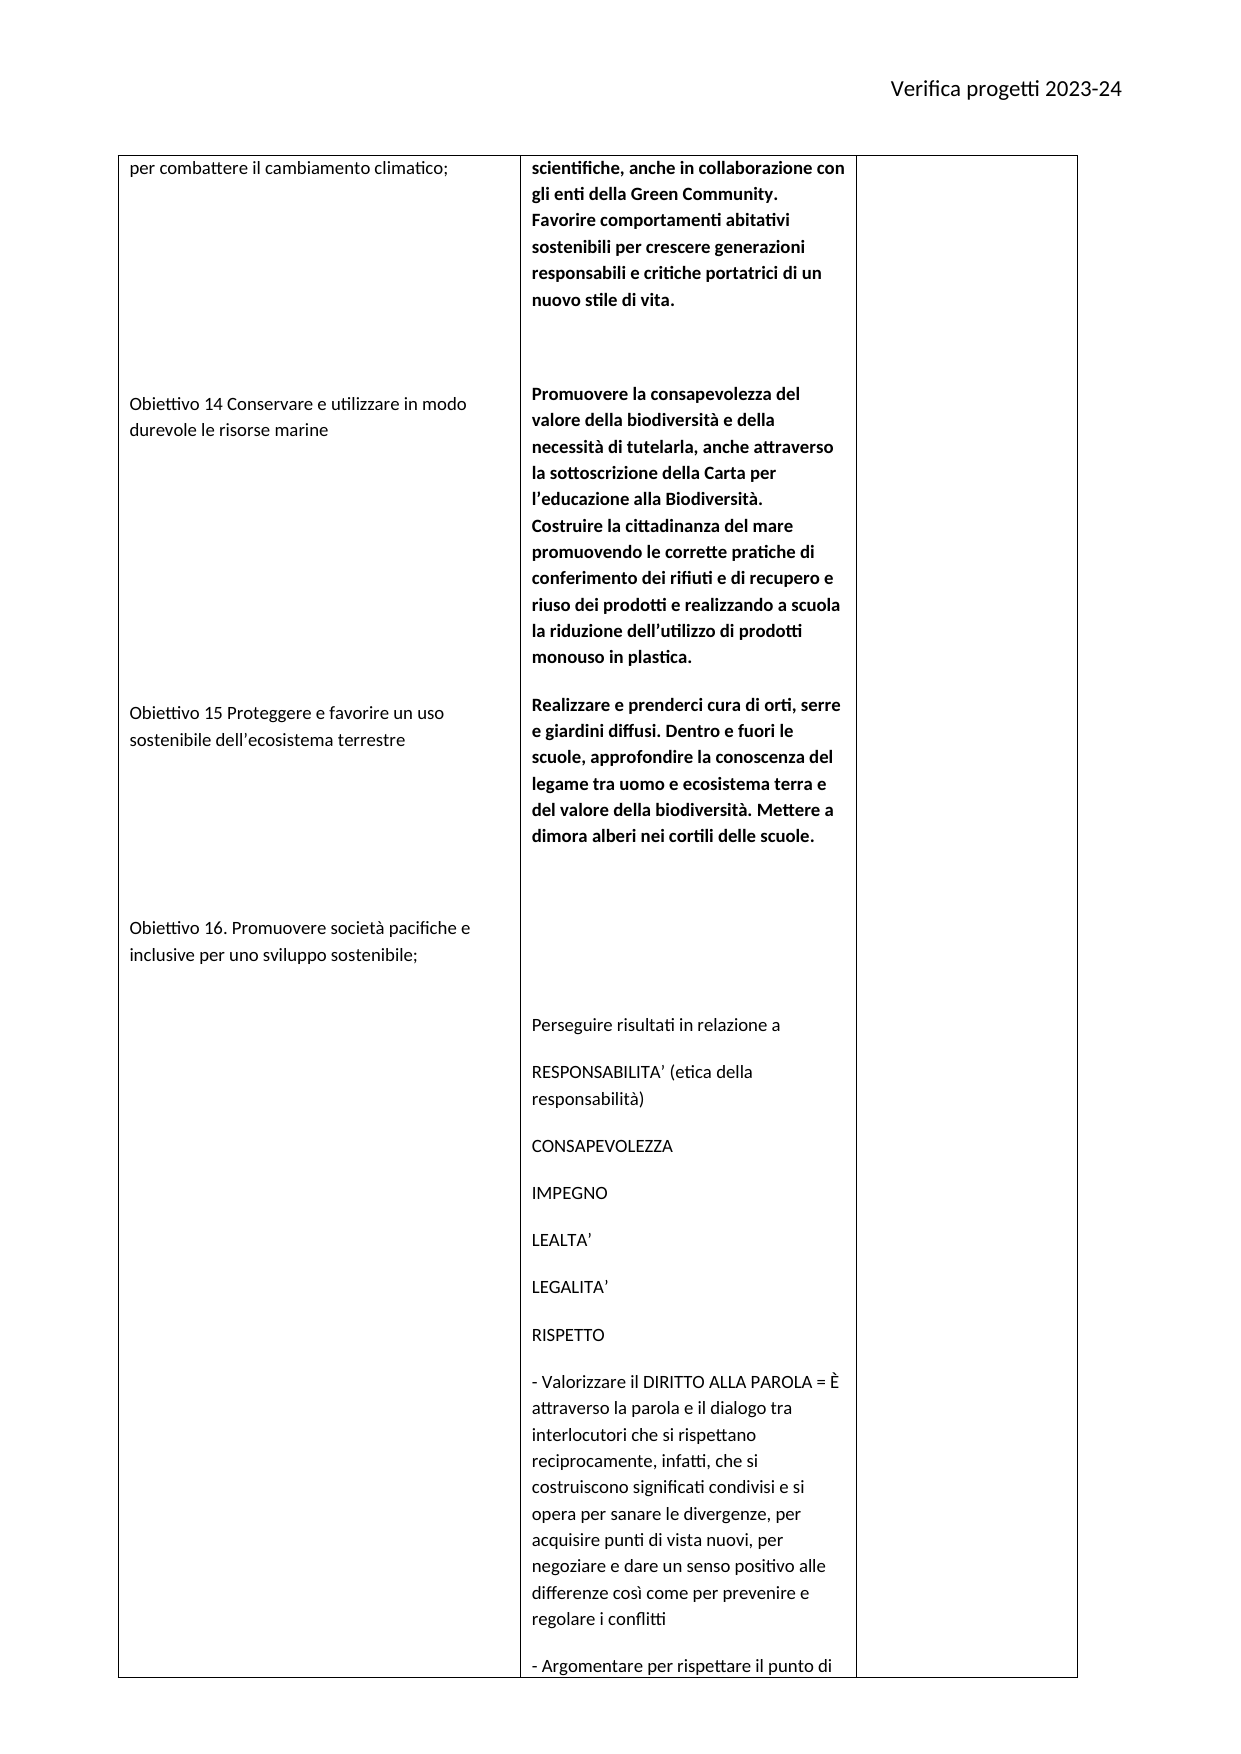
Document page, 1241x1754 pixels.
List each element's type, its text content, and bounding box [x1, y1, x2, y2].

table_cell scientifiche, anche in collaborazione con gli enti della Green Community. Favorire comportamenti abitativi sostenibili per crescere generazioni responsabili e critiche portatrici di un nuovo stile di vita. Promuovere la consapevolezza del valore della biodiversità e della necessità di tutelarla, anche attraverso la sottoscrizione della Carta per l’educazione alla Biodiversità. Costruire la cittadinanza del mare promuovendo le corrette pratiche di conferimento dei rifiuti e di recupero e riuso dei prodotti e realizzando a scuola la riduzione dell’utilizzo di prodotti monouso in plastica. Realizzare e prenderci cura di orti, serre e giardini diffusi. Dentro e fuori le scuole, approfondire la conoscenza del legame tra uomo e ecosistema terra e del valore della biodiversità. Mettere a dimora alberi nei cortili delle scuole. Perseguire risultati in relazione a RESPONSABILITA’ (etica della responsabilità) CONSAPEVOLEZZA IMPEGNO LEALTA’ LEGALITA’ RISPETTO - Valorizzare il DIRITTO ALLA PAROLA = È attraverso la parola e il dialogo tra interlocutori che si rispettano reciprocamente, infatti, che si costruiscono significati condivisi e si opera per sanare le divergenze, per acquisire punti di vista nuovi, per negoziare e dare un senso positivo alle differenze così come per prevenire e regolare i conflitti - Argomentare per rispettare il punto di [521, 156, 856, 1677]
table_cell per combattere il cambiamento climatico; Obiettivo 14 Conservare e utilizzare in modo durevole le risorse marine Obiettivo 15 Proteggere e favorire un uso sostenibile dell’ecosistema terrestre Obiettivo 16. Promuovere società pacifiche e inclusive per uno sviluppo sostenibile; [119, 156, 520, 1677]
table_cell [857, 156, 1077, 1677]
